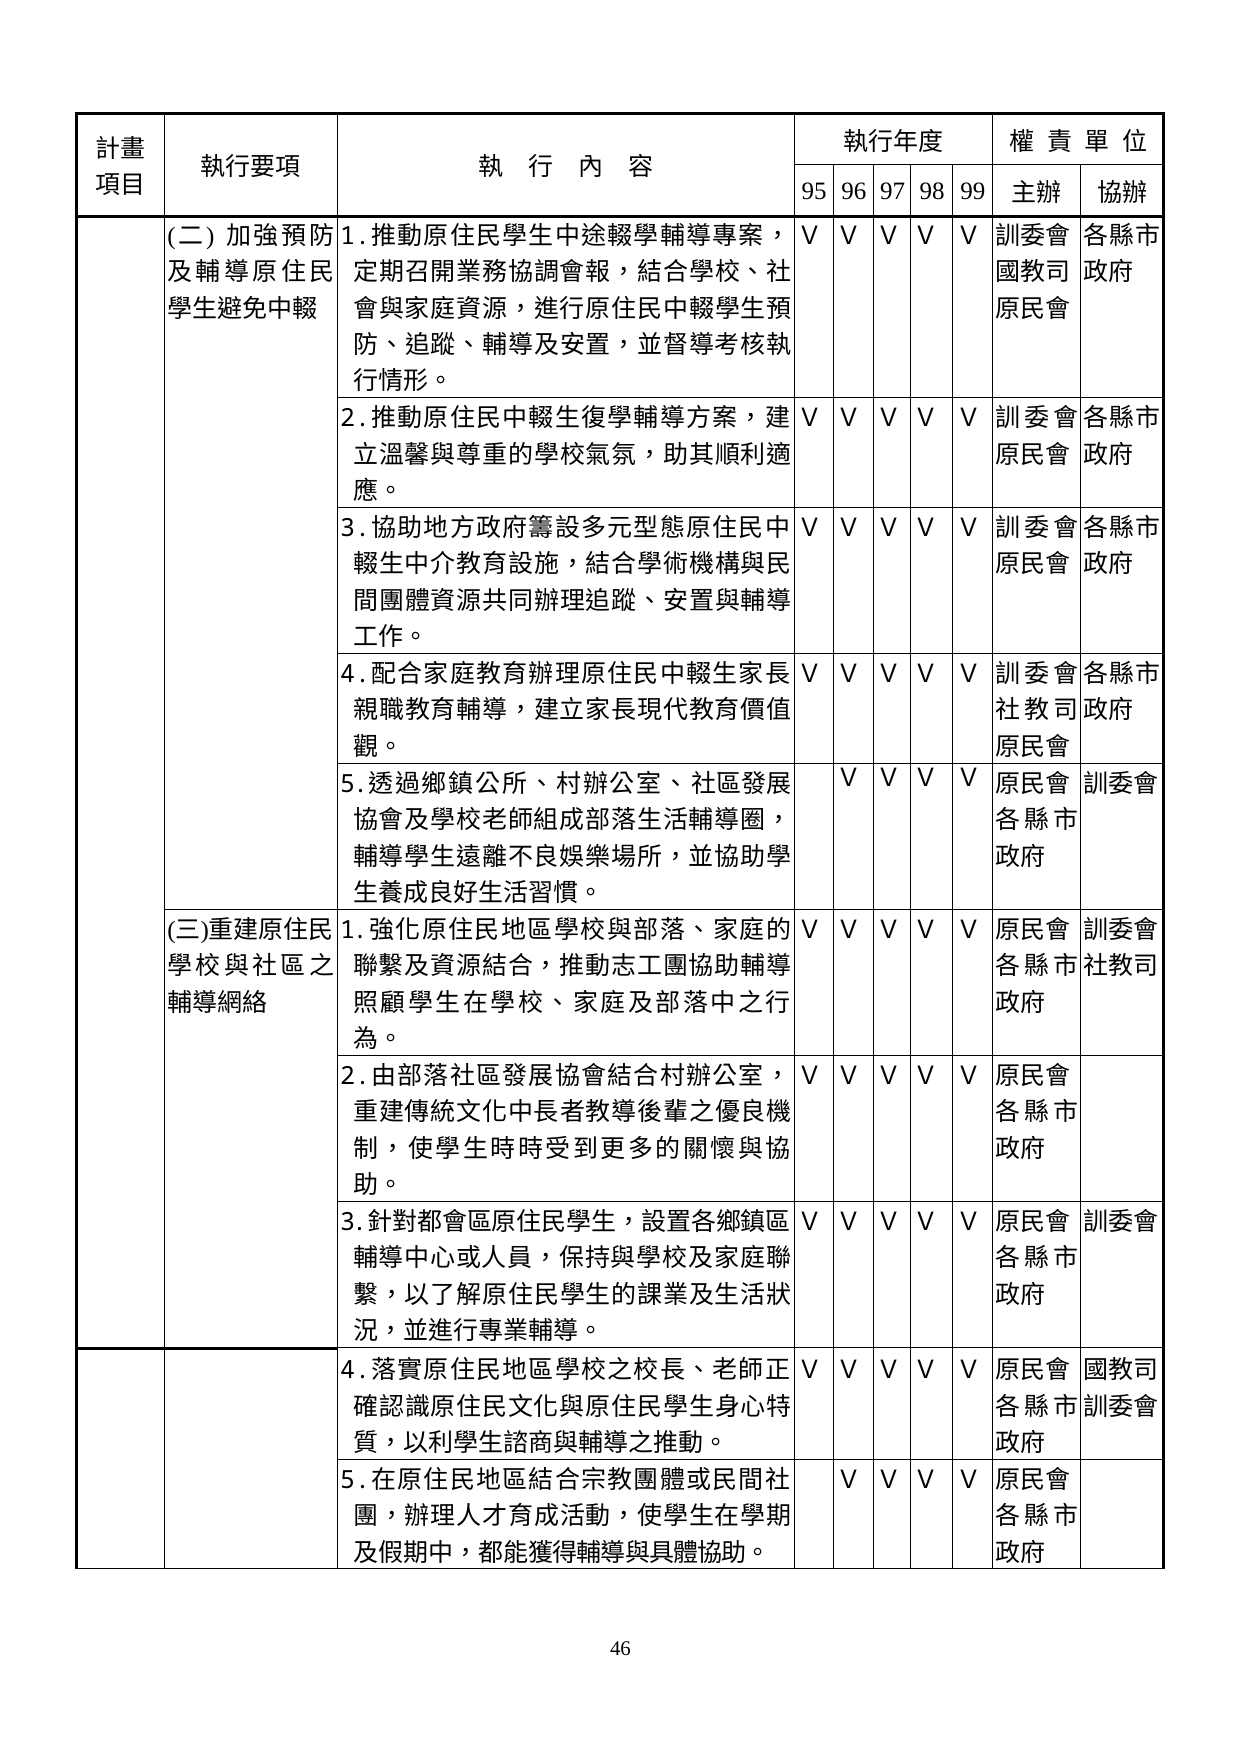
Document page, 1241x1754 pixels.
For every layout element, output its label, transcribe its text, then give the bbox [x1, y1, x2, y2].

table_cell Ｖ [874, 508, 910, 653]
table_cell 原民會 各縣市政府 [993, 1460, 1080, 1568]
table_cell Ｖ [874, 398, 910, 507]
table_cell Ｖ [795, 1202, 833, 1347]
table_cell 各縣市政府 [1081, 218, 1162, 397]
table_cell Ｖ [834, 654, 873, 762]
table_cell Ｖ [795, 910, 833, 1054]
table_cell [78, 763, 164, 908]
table_cell 各縣市政府 [1081, 654, 1162, 762]
table_cell 各縣市政府 [1081, 398, 1162, 507]
table_cell 1.強化原住民地區學校與部落、家庭的聯繫及資源結合，推動志工團協助輔導照顧學生在學校、家庭及部落中之行為。 [338, 910, 794, 1054]
table_cell 4.配合家庭教育辦理原住民中輟生家長親職教育輔導，建立家長現代教育價值觀。 [338, 654, 794, 762]
table_cell 國教司 訓委會 [1081, 1348, 1162, 1458]
table_cell 訓委會 [1081, 764, 1162, 908]
table_cell [78, 1459, 164, 1568]
table_cell [165, 507, 337, 653]
table_cell Ｖ [834, 1056, 873, 1201]
table_cell 97 [874, 165, 910, 214]
table_cell [165, 1201, 337, 1347]
table_cell 3.針對都會區原住民學生，設置各鄉鎮區輔導中心或人員，保持與學校及家庭聯繫，以了解原住民學生的課業及生活狀況，並進行專業輔導。 [338, 1202, 794, 1347]
table_cell 4.落實原住民地區學校之校長、老師正確認識原住民文化與原住民學生身心特質，以利學生諮商與輔導之推動。 [338, 1348, 794, 1458]
table_cell Ｖ [795, 218, 833, 397]
table_cell Ｖ [911, 398, 952, 507]
table_cell Ｖ [874, 1056, 910, 1201]
table_cell 98 [911, 165, 952, 214]
table_cell Ｖ [834, 398, 873, 507]
table_cell 原民會 各縣市政府 [993, 1056, 1080, 1201]
table_cell Ｖ [795, 398, 833, 507]
table_cell Ｖ [874, 1202, 910, 1347]
table_cell 訓委會 [1081, 1202, 1162, 1347]
table_cell Ｖ [874, 1348, 910, 1458]
table_cell [165, 1459, 337, 1568]
table_cell [1081, 1056, 1162, 1201]
table_cell [165, 397, 337, 507]
table_cell Ｖ [953, 764, 992, 908]
table_cell [795, 1460, 833, 1568]
table_cell 1.推動原住民學生中途輟學輔導專案，定期召開業務協調會報，結合學校、社會與家庭資源，進行原住民中輟學生預防、追蹤、輔導及安置，並督導考核執行情形。 [338, 218, 794, 397]
table_cell Ｖ [834, 1460, 873, 1568]
table_cell Ｖ [834, 218, 873, 397]
table_cell Ｖ [795, 1348, 833, 1458]
table_cell 96 [834, 165, 873, 214]
table_cell 訓委會 社教司 [1081, 910, 1162, 1054]
table_cell Ｖ [911, 1056, 952, 1201]
table_cell Ｖ [911, 654, 952, 762]
table_cell Ｖ [911, 218, 952, 397]
table_cell Ｖ [953, 1056, 992, 1201]
table_cell Ｖ [911, 1202, 952, 1347]
table_cell 99 [953, 165, 992, 214]
table_cell Ｖ [834, 508, 873, 653]
table_cell Ｖ [874, 218, 910, 397]
table_cell Ｖ [911, 1460, 952, 1568]
table_cell 原民會 各縣市政府 [993, 764, 1080, 908]
table_cell [78, 397, 164, 507]
table_cell Ｖ [834, 1202, 873, 1347]
table_cell [1081, 1460, 1162, 1568]
table_cell Ｖ [953, 398, 992, 507]
table_cell [165, 763, 337, 908]
table_cell Ｖ [953, 1202, 992, 1347]
table_header 權 責 單 位 [993, 115, 1162, 164]
table_cell Ｖ [874, 654, 910, 762]
table_cell Ｖ [953, 508, 992, 653]
table_cell 訓委會原民會 [993, 508, 1080, 653]
table_cell Ｖ [795, 508, 833, 653]
table_cell Ｖ [795, 654, 833, 762]
table_cell Ｖ [911, 910, 952, 1054]
table_cell 原民會 各縣市政府 [993, 1348, 1080, 1458]
table_cell 訓委會社教司原民會 [993, 654, 1080, 762]
table_cell Ｖ [795, 1056, 833, 1201]
table_cell (三)重建原住民學校與社區之輔導網絡 [165, 910, 337, 1054]
table_cell Ｖ [953, 910, 992, 1054]
table_cell [78, 1055, 164, 1201]
table_cell Ｖ [953, 218, 992, 397]
table_cell 訓委會原民會 [993, 398, 1080, 507]
table_cell Ｖ [953, 1460, 992, 1568]
table_cell [165, 1350, 337, 1458]
table_cell 2.推動原住民中輟生復學輔導方案，建立溫馨與尊重的學校氣氛，助其順利適應。 [338, 398, 794, 507]
table_cell 各縣市政府 [1081, 508, 1162, 653]
table_cell Ｖ [953, 654, 992, 762]
table_cell Ｖ [874, 764, 910, 908]
table_header 計畫 項目 [78, 115, 164, 214]
table_cell [78, 1201, 164, 1347]
table_cell [165, 653, 337, 762]
table_cell Ｖ [834, 764, 873, 908]
table_cell Ｖ [874, 1460, 910, 1568]
table_header 執 行 內 容 [338, 115, 794, 214]
table_cell Ｖ [834, 1348, 873, 1458]
table_cell 2.由部落社區發展協會結合村辦公室，重建傳統文化中長者教導後輩之優良機制，使學生時時受到更多的關懷與協助。 [338, 1056, 794, 1201]
table_header 執行年度 [795, 115, 992, 164]
table_cell 5.透過鄉鎮公所、村辦公室、社區發展協會及學校老師組成部落生活輔導圈，輔導學生遠離不良娛樂場所，並協助學生養成良好生活習慣。 [338, 764, 794, 908]
table_cell Ｖ [911, 1348, 952, 1458]
table_cell Ｖ [953, 1348, 992, 1458]
table_cell [78, 218, 164, 397]
table_cell (二) 加強預防及輔導原住民學生避免中輟 [165, 218, 337, 397]
table_cell Ｖ [834, 910, 873, 1054]
table_cell Ｖ [911, 764, 952, 908]
table_cell [78, 507, 164, 653]
table_cell 訓委會 國教司 原民會 [993, 218, 1080, 397]
table_cell [78, 653, 164, 762]
table_cell 原民會 各縣市政府 [993, 1202, 1080, 1347]
table_cell [795, 764, 833, 908]
table_cell Ｖ [874, 910, 910, 1054]
table_cell 95 [795, 165, 833, 214]
table_cell 主辦 [993, 165, 1080, 214]
table_cell 3.協助地方政府籌設多元型態原住民中輟生中介教育設施，結合學術機構與民間團體資源共同辦理追蹤、安置與輔導工作。 [338, 508, 794, 653]
table_cell Ｖ [911, 508, 952, 653]
table_header 執行要項 [165, 115, 337, 214]
table_cell 協辦 [1081, 165, 1162, 214]
table_cell [165, 1055, 337, 1201]
table_cell [78, 1350, 164, 1458]
table_cell [78, 909, 164, 1054]
table_cell 原民會 各縣市政府 [993, 910, 1080, 1054]
table_cell 5.在原住民地區結合宗教團體或民間社團，辦理人才育成活動，使學生在學期及假期中，都能獲得輔導與具體協助。 [338, 1460, 794, 1568]
